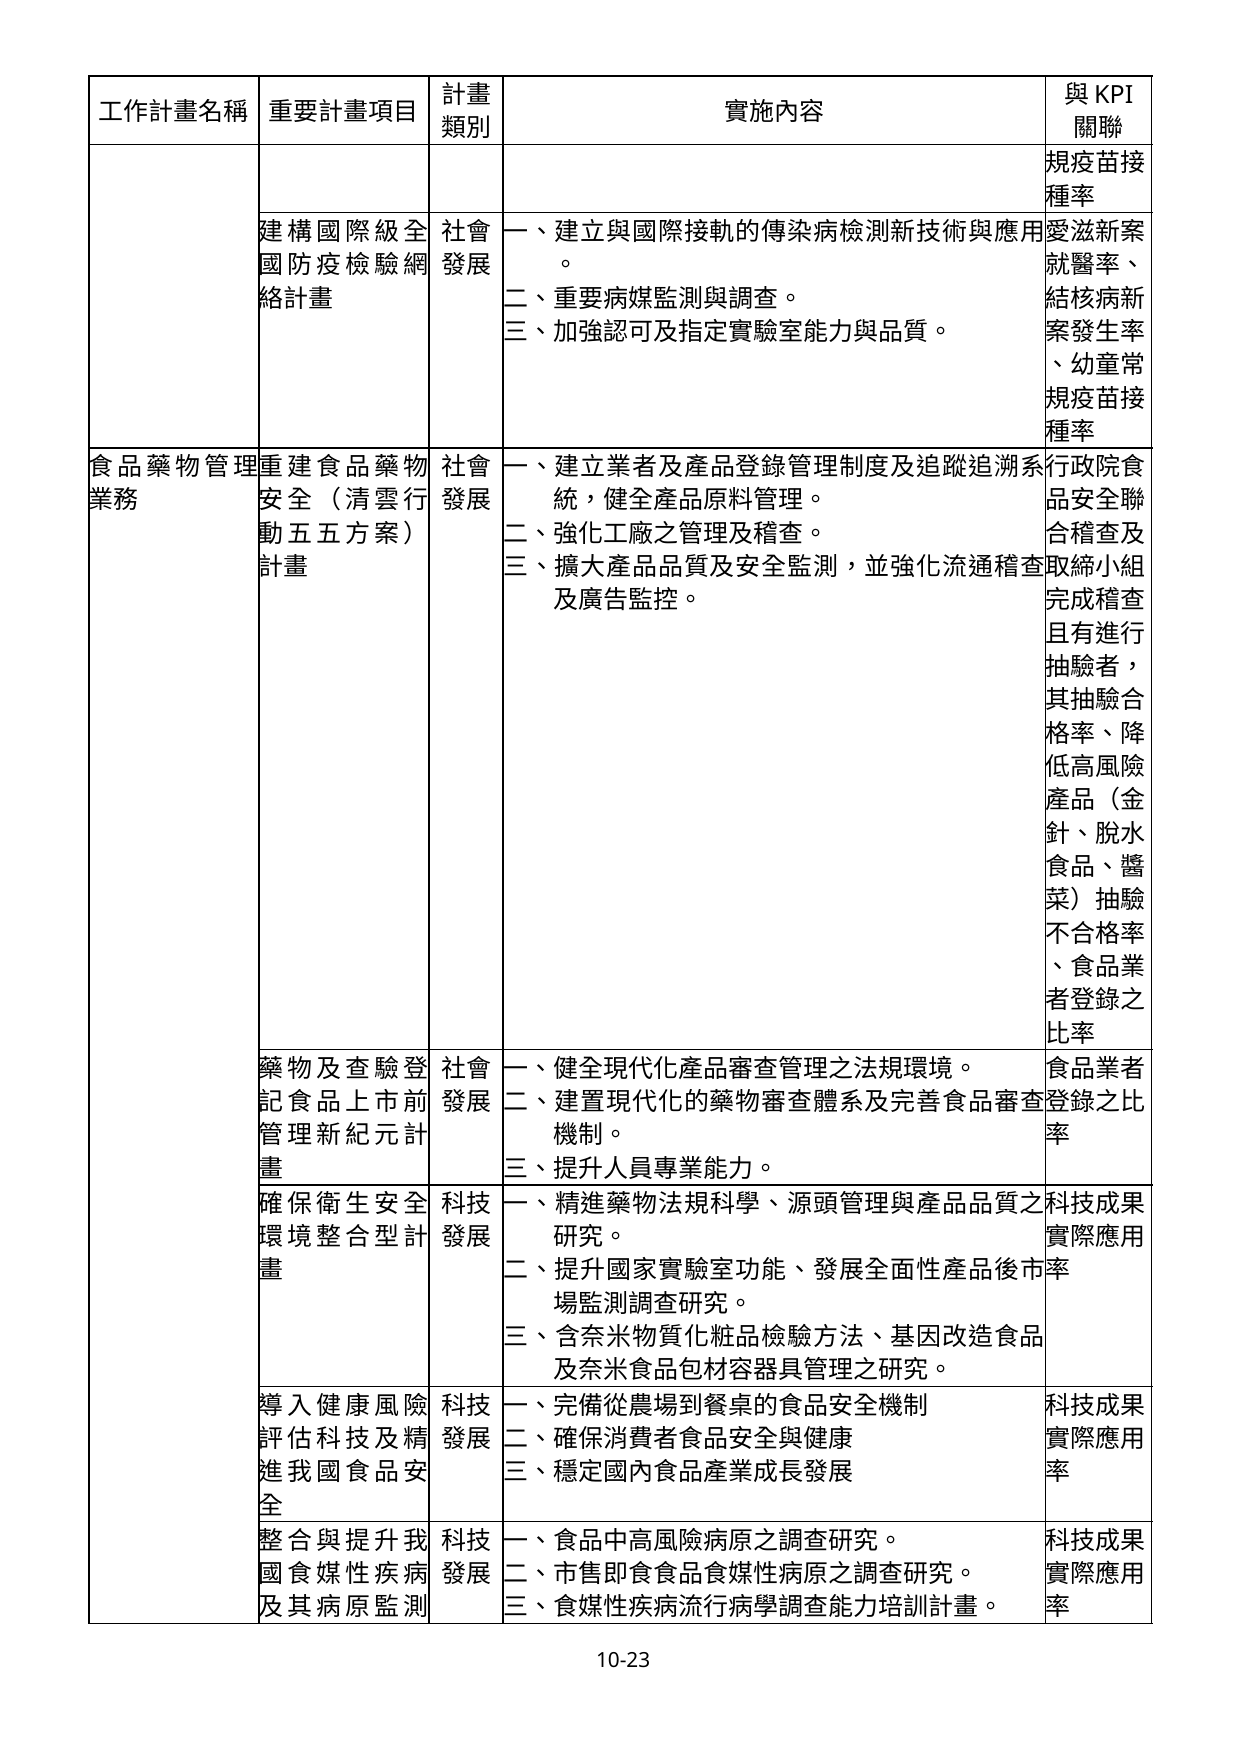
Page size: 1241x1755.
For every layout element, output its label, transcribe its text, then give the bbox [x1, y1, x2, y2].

table_cell 藥物及查驗登記食品上市前管理新紀元計畫 [260, 1050, 428, 1184]
table_cell [430, 145, 502, 212]
table_cell 社會發展 [430, 449, 502, 1049]
table_cell 確保衛生安全環境整合型計畫 [260, 1186, 428, 1386]
table_cell 建構國際級全國防疫檢驗網絡計畫 [260, 213, 428, 447]
table_cell 導入健康風險評估科技及精進我國食品安全 [260, 1387, 428, 1521]
table_cell 一、精進藥物法規科學、源頭管理與產品品質之研究。 二、提升國家實驗室功能、發展全面性產品後市場監測調查研究。 三、含奈米物質化粧品檢驗方法、基因改造食品及奈米食品包材容器具管理之研究。 [504, 1186, 1045, 1386]
table_cell 整合與提升我國食媒性疾病及其病原監測 [260, 1522, 428, 1622]
table_header 與KPI 關聯 [1046, 77, 1151, 143]
table_cell 一、完備從農場到餐桌的食品安全機制 二、確保消費者食品安全與健康 三、穩定國內食品產業成長發展 [504, 1387, 1045, 1521]
table_cell [260, 145, 428, 212]
table_header 重要計畫項目 [260, 77, 428, 143]
table_cell [90, 145, 258, 447]
table_cell 一、建立業者及產品登錄管理制度及追蹤追溯系統，健全產品原料管理。 二、強化工廠之管理及稽查。 三、擴大產品品質及安全監測，並強化流通稽查及廣告監控。 [504, 449, 1045, 1049]
table_cell 一、建立與國際接軌的傳染病檢測新技術與應用。 二、重要病媒監測與調查。 三、加強認可及指定實驗室能力與品質。 [504, 213, 1045, 447]
table_cell 科技發展 [430, 1522, 502, 1622]
table_cell 社會發展 [430, 213, 502, 447]
table_cell [504, 145, 1045, 212]
table_cell 科技成果實際應用率 [1046, 1522, 1151, 1622]
table_cell 行政院食品安全聯合稽查及取締小組完成稽查且有進行抽驗者，其抽驗合格率、降低高風險產品（金針、脫水食品、醬菜）抽驗不合格率、食品業者登錄之比率 [1046, 449, 1151, 1049]
table_cell 科技成果實際應用率 [1046, 1186, 1151, 1386]
table_header 計畫類別 [430, 77, 502, 143]
table_cell 重建食品藥物安全（清雲行動五五方案） 計畫 [260, 449, 428, 1049]
table_cell 一、健全現代化產品審查管理之法規環境。 二、建置現代化的藥物審查體系及完善食品審查機制。 三、提升人員專業能力。 [504, 1050, 1045, 1184]
table_cell 一、食品中高風險病原之調查研究。 二、市售即食食品食媒性病原之調查研究。 三、食媒性疾病流行病學調查能力培訓計畫。 [504, 1522, 1045, 1622]
table_header 工作計畫名稱 [90, 77, 258, 143]
table_header 實施內容 [504, 77, 1045, 143]
table_cell 食品藥物管理業務 [90, 449, 258, 1622]
table_cell 社會發展 [430, 1050, 502, 1184]
table_cell 食品業者登錄之比率 [1046, 1050, 1151, 1184]
table_cell 科技發展 [430, 1186, 502, 1386]
table_cell 規疫苗接種率 [1046, 145, 1151, 212]
table_cell 愛滋新案就醫率、結核病新案發生率、幼童常規疫苗接種率 [1046, 213, 1151, 447]
table_cell 科技成果實際應用率 [1046, 1387, 1151, 1521]
table_cell 科技發展 [430, 1387, 502, 1521]
